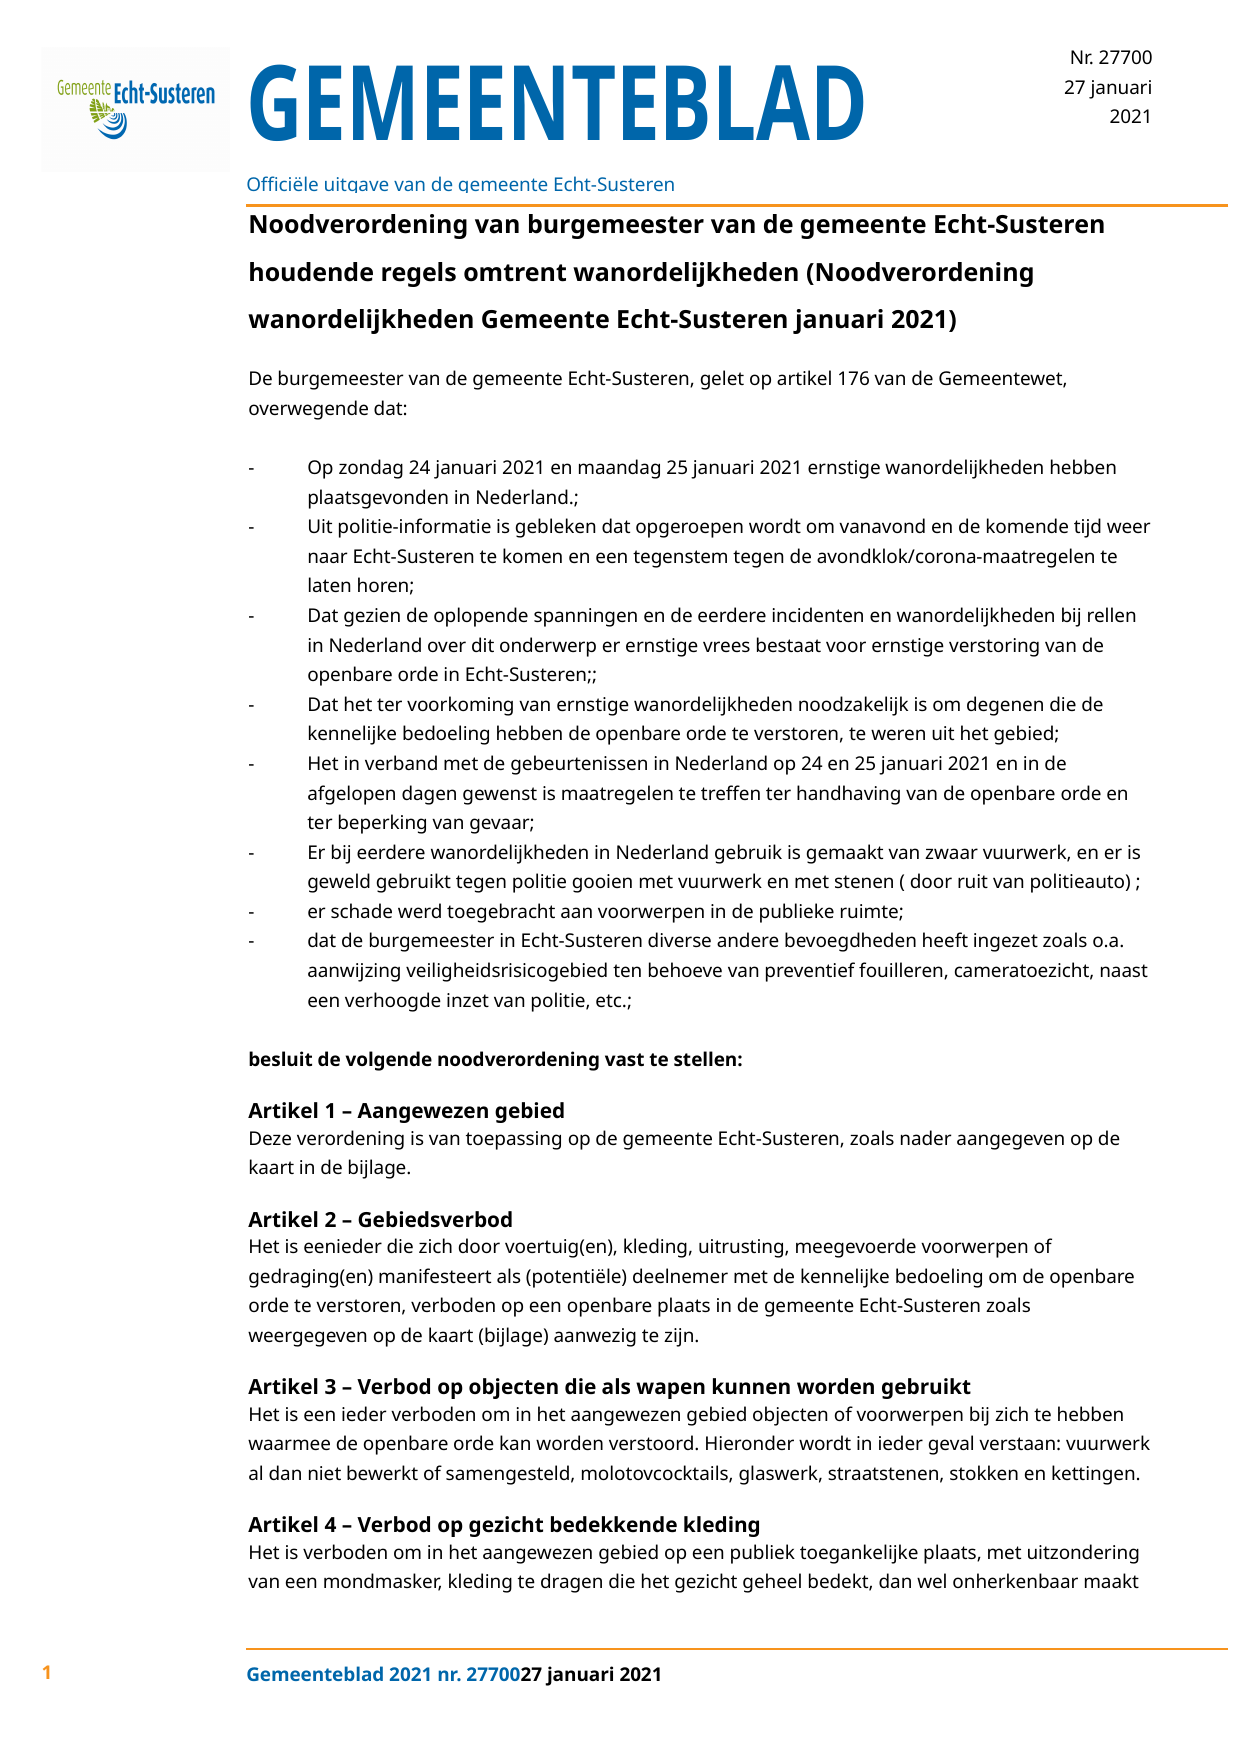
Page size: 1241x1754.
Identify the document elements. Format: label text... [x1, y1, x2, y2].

list Dat gezien de oplopende spanningen en de eerdere incidenten en wanordelijkheden bij rellen in Nederland over dit onderwerp er ernstige vrees bestaat voor ernstige verstoring van de openbare orde in Echt-Susteren;; [248, 602, 1152, 687]
list Op zondag 24 januari 2021 en maandag 25 januari 2021 ernstige wanordelijkheden hebben plaatsgevonden in Nederland.; [248, 454, 1152, 509]
text besluit de volgende noodverordening vast te stellen: [248, 1046, 1152, 1072]
text Deze verordening is van toepassing op de gemeente Echt-Susteren, zoals nader aangegeven op de kaart in de bijlage. [248, 1125, 1152, 1180]
text Artikel 3 – Verbod op objecten die als wapen kunnen worden gebruikt [248, 1372, 1152, 1401]
picture [41, 47, 231, 172]
list Dat het ter voorkoming van ernstige wanordelijkheden noodzakelijk is om degenen die de kennelijke bedoeling hebben de openbare orde te verstoren, te weren uit het gebied; [248, 691, 1152, 746]
text Het is verboden om in het aangewezen gebied op een publiek toegankelijke plaats, met uitzondering van een mondmasker, kleding te dragen die het gezicht geheel bedekt, dan wel onherkenbaar maakt [248, 1539, 1152, 1594]
text Noodverordening van burgemeester van de gemeente Echt-Susteren houdende regels omtrent wanordelijkheden (Noodverordening wanordelijkheden Gemeente Echt-Susteren januari 2021) [248, 207, 1152, 336]
text Artikel 4 – Verbod op gezicht bedekkende kleding [248, 1510, 1152, 1539]
text Het is een ieder verboden om in het aangewezen gebied objecten of voorwerpen bij zich te hebben waarmee de openbare orde kan worden verstoord. Hieronder wordt in ieder geval verstaan: vuurwerk al dan niet bewerkt of samengesteld, molotovcocktails, glaswerk, straatstenen, stokken en kettingen. [248, 1401, 1152, 1486]
list dat de burgemeester in Echt-Susteren diverse andere bevoegdheden heeft ingezet zoals o.a. aanwijzing veiligheidsrisicogebied ten behoeve van preventief fouilleren, cameratoezicht, naast een verhoogde inzet van politie, etc.; [248, 928, 1152, 1012]
list er schade werd toegebracht aan voorwerpen in de publieke ruimte; [248, 898, 1152, 924]
list Er bij eerdere wanordelijkheden in Nederland gebruik is gemaakt van zwaar vuurwerk, en er is geweld gebruikt tegen politie gooien met vuurwerk en met stenen ( door ruit van politieauto) ; [248, 839, 1152, 894]
list Het in verband met de gebeurtenissen in Nederland op 24 en 25 januari 2021 en in de afgelopen dagen gewenst is maatregelen te treffen ter handhaving van de openbare orde en ter beperking van gevaar; [248, 750, 1152, 835]
text Het is eenieder die zich door voertuig(en), kleding, uitrusting, meegevoerde voorwerpen of gedraging(en) manifesteert als (potentiële) deelnemer met de kennelijke bedoeling om de openbare orde te verstoren, verboden op een openbare plaats in de gemeente Echt-Susteren zoals weergegeven op de kaart (bijlage) aanwezig te zijn. [248, 1233, 1152, 1348]
text Artikel 2 – Gebiedsverbod [248, 1205, 1152, 1233]
text Artikel 1 – Aangewezen gebied [248, 1096, 1152, 1125]
text De burgemeester van de gemeente Echt-Susteren, gelet op artikel 176 van de Gemeentewet, overwegende dat: [248, 366, 1152, 421]
list Uit politie-informatie is gebleken dat opgeroepen wordt om vanavond en de komende tijd weer naar Echt-Susteren te komen en een tegenstem tegen de avondklok/corona-maatregelen te laten horen; [248, 513, 1152, 598]
